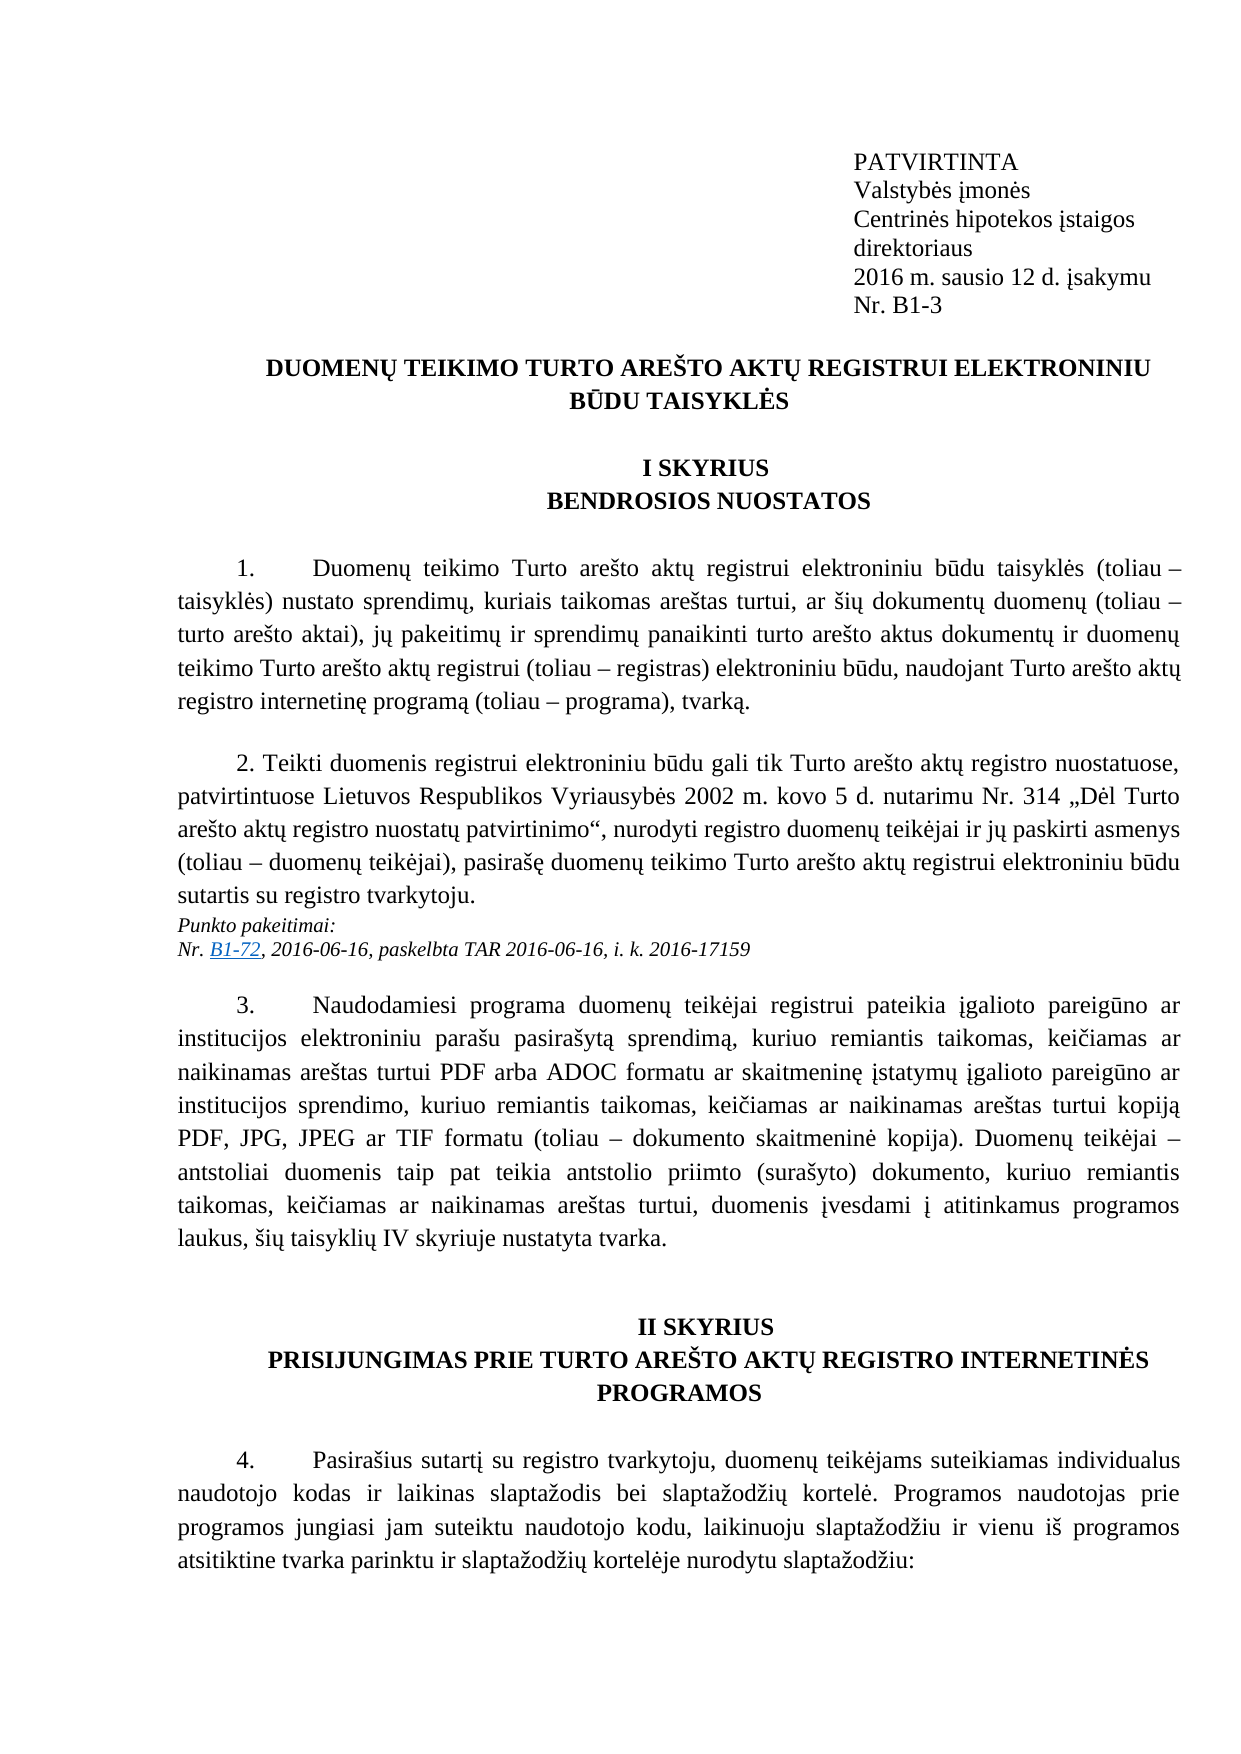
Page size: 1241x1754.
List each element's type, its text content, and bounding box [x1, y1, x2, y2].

text PATVIRTINTA [718, 147, 1181, 176]
text direktoriaus [718, 233, 1181, 262]
text DUOMENŲ TEIKIMO TURTO AREŠTO AKTŲ REGISTRUI ELEKTRONINIU BŪDU TAISYKLĖS [177, 353, 1181, 415]
text BENDROSIOS NUOSTATOS [177, 486, 1181, 515]
text PRISIJUNGIMAS PRIE TURTO AREŠTO AKTŲ REGISTRO INTERNETINĖS PROGRAMOS [177, 1345, 1181, 1407]
text 4. Pasirašius sutartį su registro tvarkytoju, duomenų teikėjams suteikiamas individualus naudotojo kodas ir laikinas slaptažodis bei slaptažodžių kortelė. Programos naudotojas prie programos jungiasi jam suteiktu naudotojo kodu, laikinuoju slaptažodžiu ir vienu iš programos atsitiktine tvarka parinktu ir slaptažodžių kortelėje nurodytu slaptažodžiu: [177, 1445, 1181, 1574]
text Punkto pakeitimai: [177, 913, 1181, 937]
text 3. Naudodamiesi programa duomenų teikėjai registrui pateikia įgalioto pareigūno ar institucijos elektroniniu parašu pasirašytą sprendimą, kuriuo remiantis taikomas, keičiamas ar naikinamas areštas turtui PDF arba ADOC formatu ar skaitmeninę įstatymų įgalioto pareigūno ar institucijos sprendimo, kuriuo remiantis taikomas, keičiamas ar naikinamas areštas turtui kopiją PDF, JPG, JPEG ar TIF formatu (toliau – dokumento skaitmeninė kopija). Duomenų teikėjai – antstoliai duomenis taip pat teikia antstolio priimto (surašyto) dokumento, kuriuo remiantis taikomas, keičiamas ar naikinamas areštas turtui, duomenis įvesdami į atitinkamus programos laukus, šių taisyklių IV skyriuje nustatyta tvarka. [177, 990, 1181, 1252]
text Centrinės hipotekos įstaigos [718, 204, 1181, 233]
text 2. Teikti duomenis registrui elektroniniu būdu gali tik Turto arešto aktų registro nuostatuose, patvirtintuose Lietuvos Respublikos Vyriausybės 2002 m. kovo 5 d. nutarimu Nr. 314 „Dėl Turto arešto aktų registro nuostatų patvirtinimo“, nurodyti registro duomenų teikėjai ir jų paskirti asmenys (toliau – duomenų teikėjai), pasirašę duomenų teikimo Turto arešto aktų registrui elektroniniu būdu sutartis su registro tvarkytoju. [177, 748, 1181, 909]
text II SKYRIUS [177, 1312, 1181, 1340]
text Valstybės įmonės [718, 176, 1181, 204]
text Nr. B1-72, 2016-06-16, paskelbta TAR 2016-06-16, i. k. 2016-17159 [177, 937, 1181, 961]
text 1. Duomenų teikimo Turto arešto aktų registrui elektroniniu būdu taisyklės (toliau – taisyklės) nustato sprendimų, kuriais taikomas areštas turtui, ar šių dokumentų duomenų (toliau – turto arešto aktai), jų pakeitimų ir sprendimų panaikinti turto arešto aktus dokumentų ir duomenų teikimo Turto arešto aktų registrui (toliau – registras) elektroniniu būdu, naudojant Turto arešto aktų registro internetinę programą (toliau – programa), tvarką. [177, 553, 1181, 715]
text Nr. B1-3 [718, 291, 1181, 319]
text I SKYRIUS [177, 453, 1181, 481]
text 2016 m. sausio 12 d. įsakymu [718, 262, 1181, 291]
